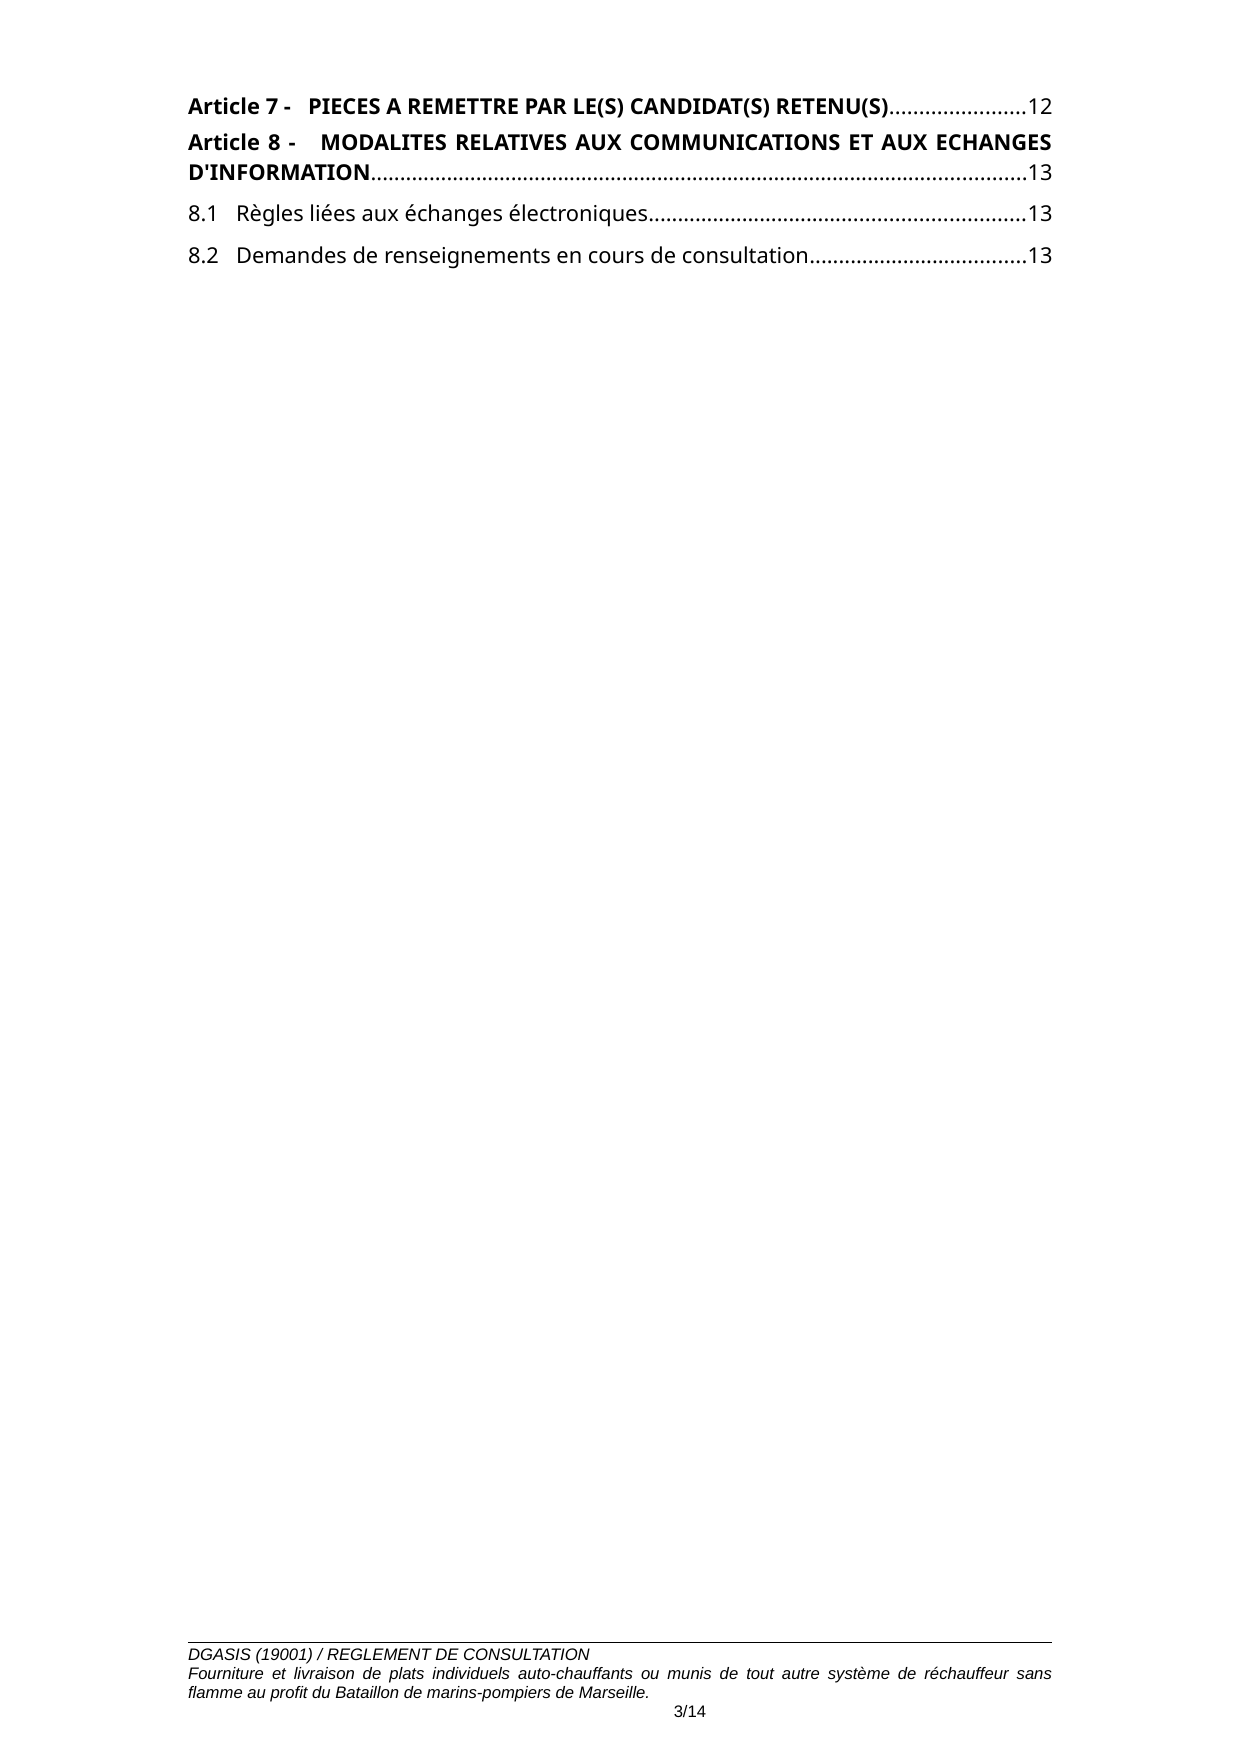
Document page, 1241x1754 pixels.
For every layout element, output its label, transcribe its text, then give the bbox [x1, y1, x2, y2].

text 8.2 Demandes de renseignements en cours de consultation 13 [188, 240, 1052, 269]
text Article 7 - PIECES A REMETTRE PAR LE(S) CANDIDAT(S) RETENU(S) 12 [188, 91, 1052, 121]
text Article 8 - MODALITES RELATIVES AUX COMMUNICATIONS ET AUX ECHANGES D'INFORMATION 13 [188, 127, 1052, 186]
text 8.1 Règles liées aux échanges électroniques 13 [188, 198, 1052, 228]
